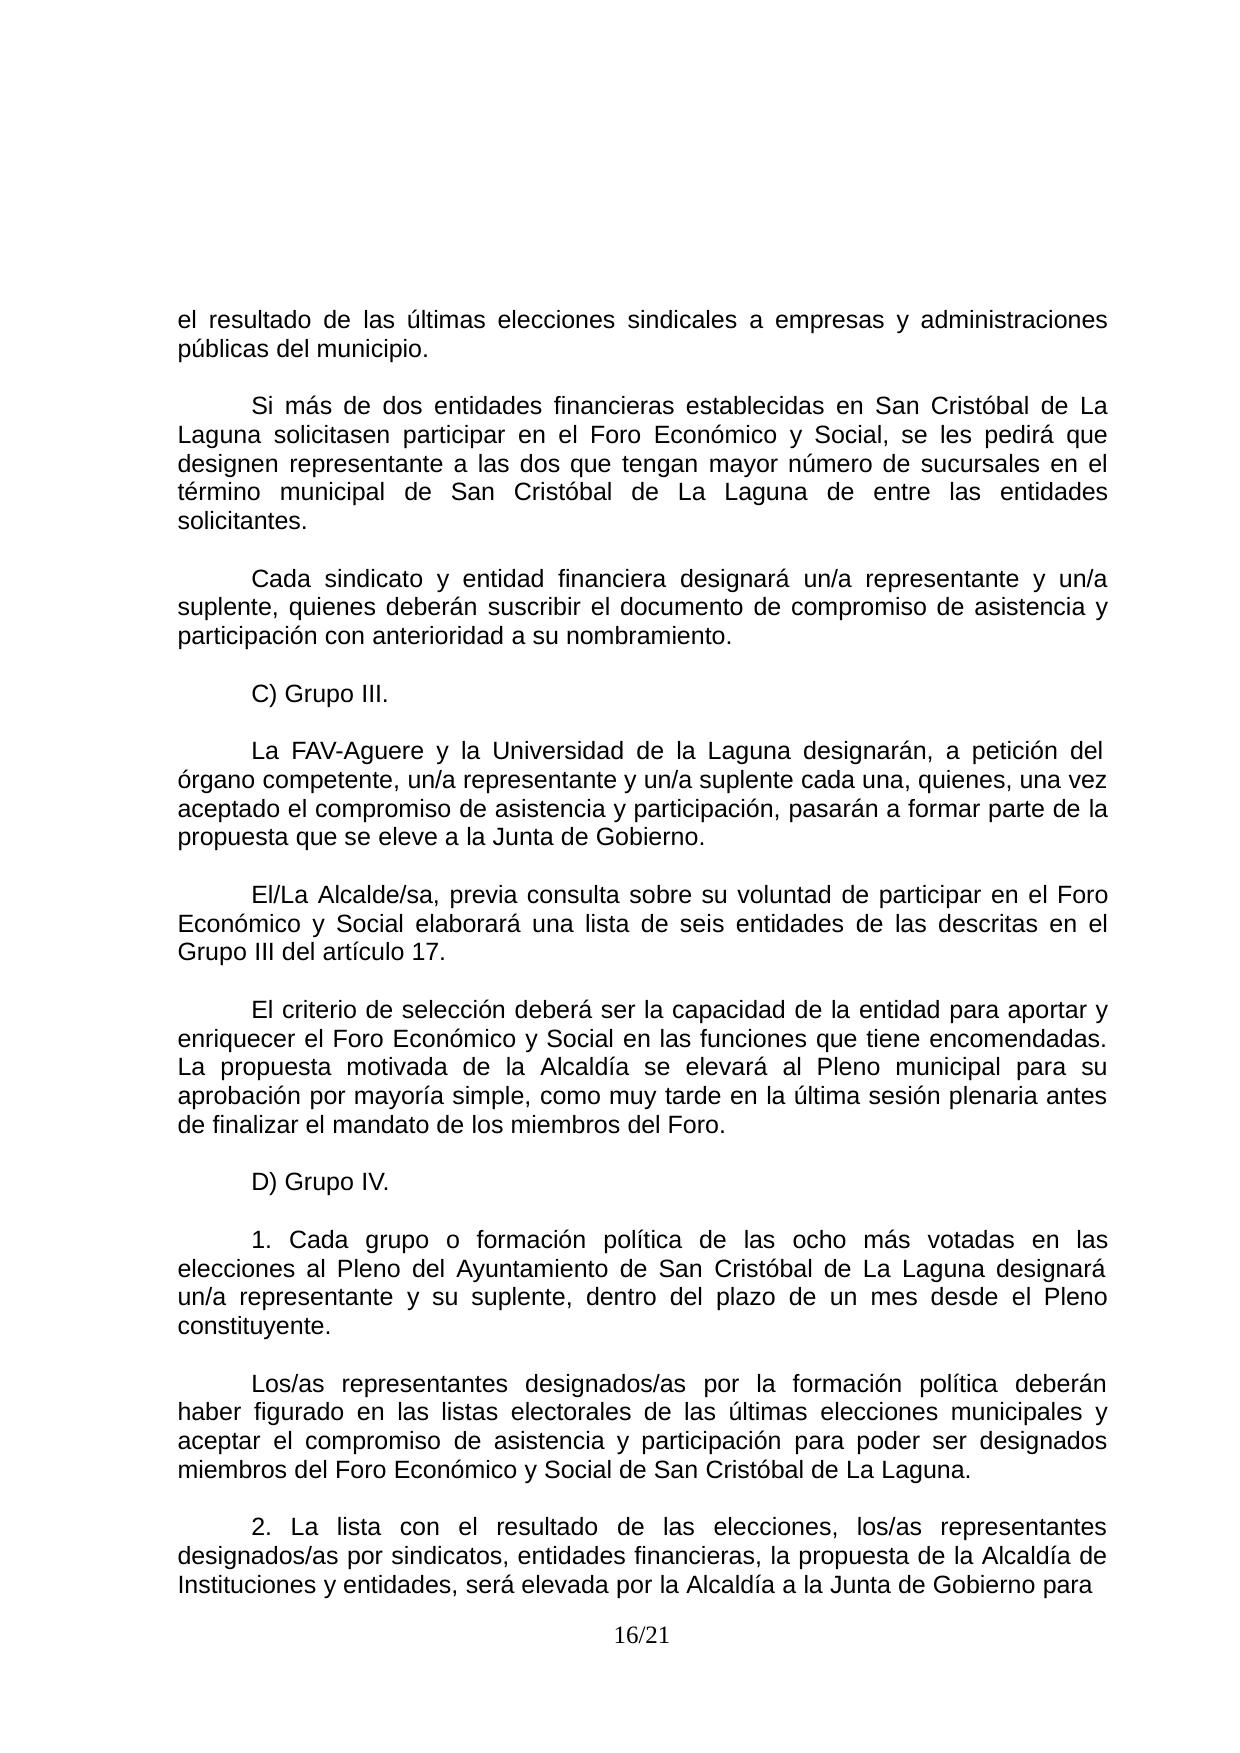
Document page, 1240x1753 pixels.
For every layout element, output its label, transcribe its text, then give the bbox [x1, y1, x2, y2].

text aceptado el compromiso de asistencia y participación, pasarán a formar parte de la [177, 795, 1131, 823]
text El/La Alcalde/sa, previa consulta sobre su voluntad de participar en el Foro [251, 881, 1132, 909]
text designados/as por sindicatos, entidades financieras, la propuesta de la Alcaldía de [177, 1542, 1131, 1570]
text enriquecer el Foro Económico y Social en las funciones que tiene encomendadas. [177, 1025, 1131, 1053]
text Laguna solicitasen participar en el Foro Económico y Social, se les pedirá que [177, 421, 1132, 449]
text La propuesta motivada de la Alcaldía se elevará al Pleno municipal para su [177, 1053, 1131, 1081]
text públicas del municipio. [177, 335, 1131, 363]
text aprobación por mayoría simple, como muy tarde en la última sesión plenaria antes [177, 1082, 1131, 1110]
text Grupo III del artículo 17. [177, 938, 1132, 966]
text C) Grupo III. [251, 680, 413, 708]
text haber figurado en las listas electorales de las últimas elecciones municipales y [177, 1398, 1132, 1426]
text un/a representante y su suplente, dentro del plazo de un mes desde el Pleno [177, 1283, 1131, 1311]
text propuesta que se eleve a la Junta de Gobierno. [177, 823, 1131, 851]
text designen representante a las dos que tengan mayor número de sucursales en el [177, 450, 1132, 478]
text 2. La lista con el resultado de las elecciones, los/as representantes [251, 1513, 1131, 1541]
text de finalizar el mandato de los miembros del Foro. [177, 1111, 1131, 1139]
text 6/21 [626, 1622, 695, 1649]
text participación con anterioridad a su nombramiento. [177, 622, 1131, 650]
text 1 [613, 1622, 626, 1649]
text solicitantes. [177, 507, 1132, 535]
text Cada sindicato y entidad financiera designará un/a representante y un/a [251, 565, 1131, 593]
text 1. Cada grupo o formación política de las ocho más votadas en las [251, 1226, 1131, 1254]
text aceptar el compromiso de asistencia y participación para poder ser designados [177, 1427, 1132, 1455]
text miembros del Foro Económico y Social de San Cristóbal de La Laguna. [177, 1456, 1132, 1484]
text término municipal de San Cristóbal de La Laguna de entre las entidades [177, 478, 1132, 506]
text elecciones al Pleno del Ayuntamiento de San Cristóbal de La Laguna designará [177, 1255, 1131, 1283]
text D) Grupo IV. [251, 1168, 416, 1196]
text Instituciones y entidades, será elevada por la Alcaldía a la Junta de Gobierno para [177, 1571, 1131, 1599]
text Económico y Social elaborará una lista de seis entidades de las descritas en el [177, 910, 1132, 938]
text suplente, quienes deberán suscribir el documento de compromiso de asistencia y [177, 593, 1131, 621]
text Si más de dos entidades financieras establecidas en San Cristóbal de La [251, 392, 1132, 420]
text Los/as representantes designados/as por la formación política deberán [251, 1370, 1132, 1398]
text La FAV-Aguere y la Universidad de la Laguna designarán, a petición del [251, 737, 1131, 765]
text El criterio de selección deberá ser la capacidad de la entidad para aportar y [251, 996, 1131, 1024]
text órgano competente, un/a representante y un/a suplente cada una, quienes, una vez [177, 766, 1131, 794]
text constituyente. [177, 1312, 1131, 1340]
text el resultado de las últimas elecciones sindicales a empresas y administraciones [177, 306, 1131, 334]
